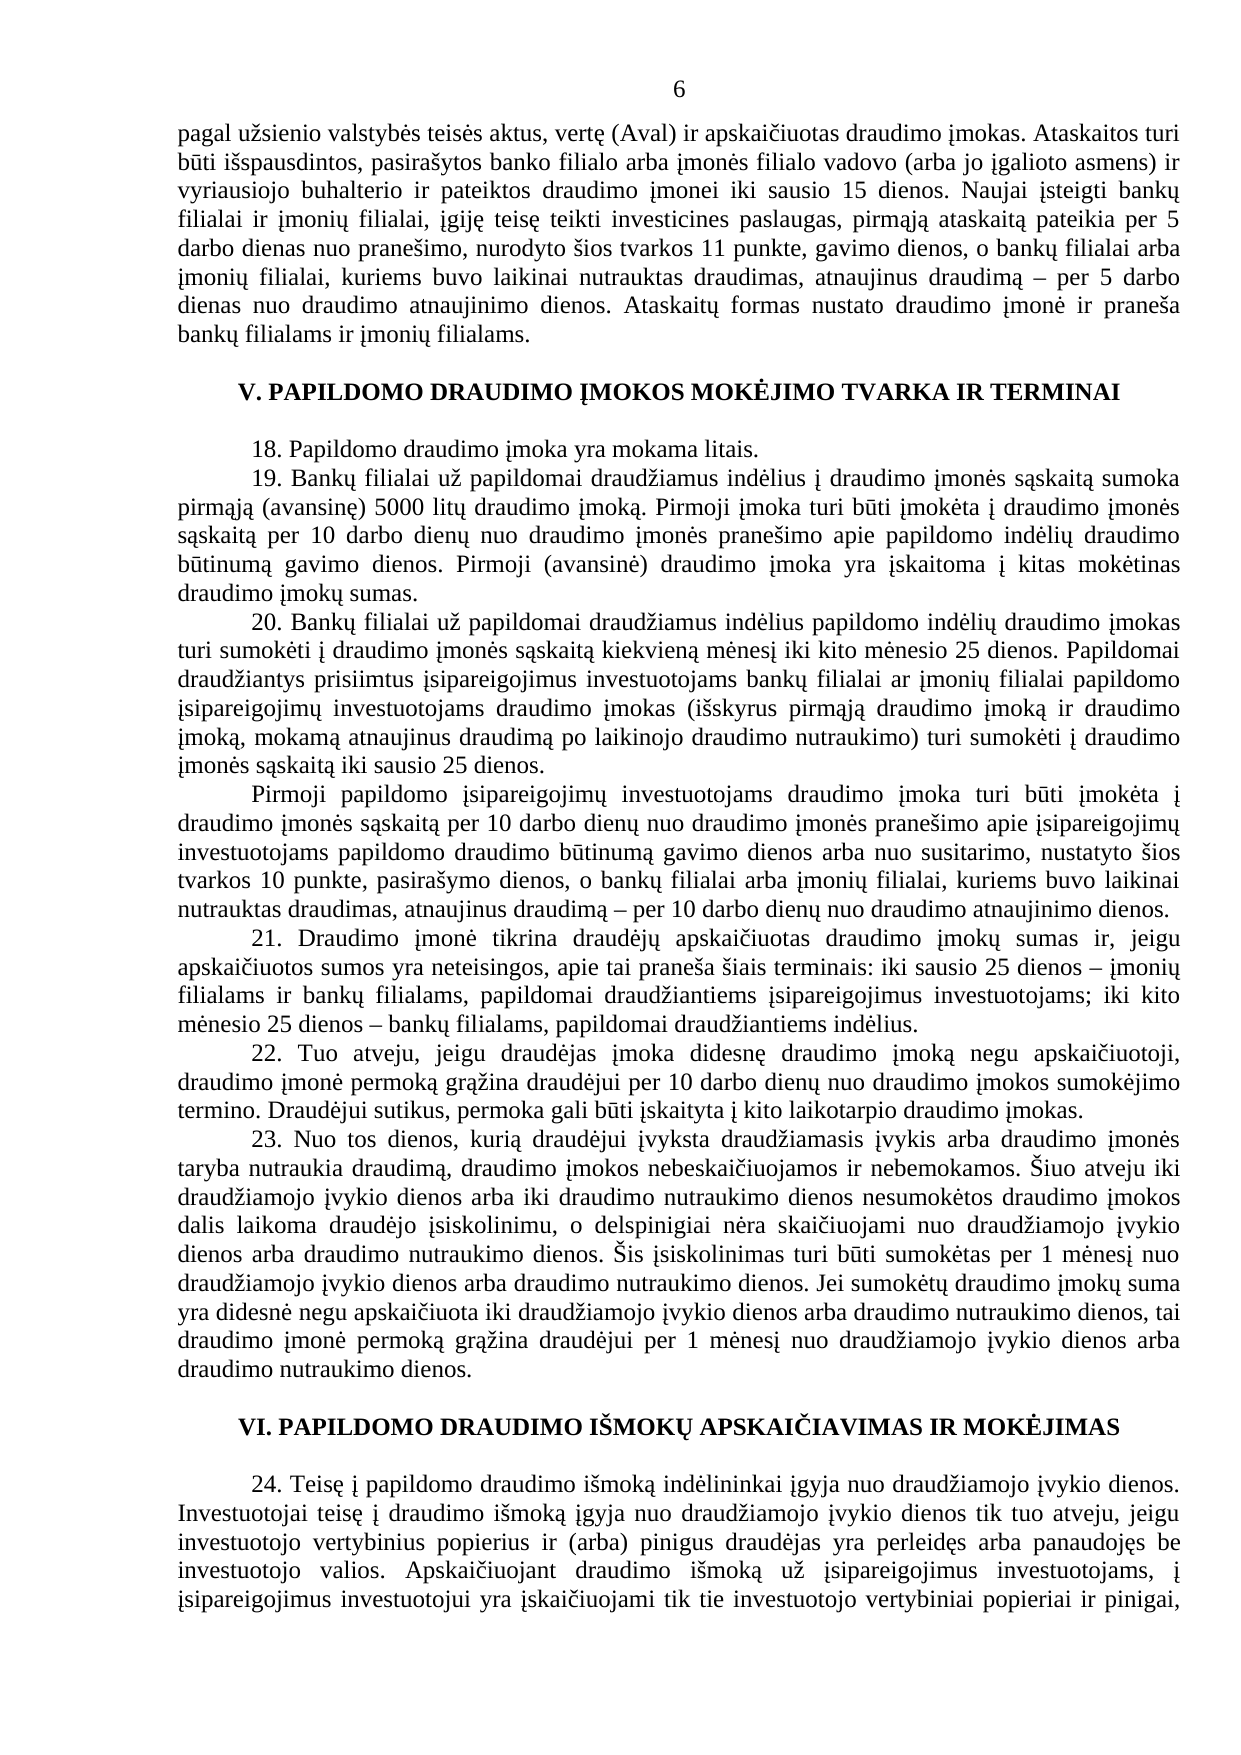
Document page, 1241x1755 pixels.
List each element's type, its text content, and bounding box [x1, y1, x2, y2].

text 19. Bankų filialai už papildomai draudžiamus indėlius į draudimo įmonės sąskaitą sumoka pirmąją (avansinę) 5000 litų draudimo įmoką. Pirmoji įmoka turi būti įmokėta į draudimo įmonės sąskaitą per 10 darbo dienų nuo draudimo įmonės pranešimo apie papildomo indėlių draudimo būtinumą gavimo dienos. Pirmoji (avansinė) draudimo įmoka yra įskaitoma į kitas mokėtinas draudimo įmokų sumas. [177, 463, 1181, 607]
text VI. PAPILDOMO DRAUDIMO IŠMOKŲ APSKAIČIAVIMAS IR MOKĖJIMAS [177, 1412, 1181, 1441]
text Pirmoji papildomo įsipareigojimų investuotojams draudimo įmoka turi būti įmokėta į draudimo įmonės sąskaitą per 10 darbo dienų nuo draudimo įmonės pranešimo apie įsipareigojimų investuotojams papildomo draudimo būtinumą gavimo dienos arba nuo susitarimo, nustatyto šios tvarkos 10 punkte, pasirašymo dienos, o bankų filialai arba įmonių filialai, kuriems buvo laikinai nutrauktas draudimas, atnaujinus draudimą – per 10 darbo dienų nuo draudimo atnaujinimo dienos. [177, 779, 1181, 923]
text V. PAPILDOMO DRAUDIMO ĮMOKOS MOKĖJIMO TVARKA IR TERMINAI [177, 377, 1181, 406]
text 21. Draudimo įmonė tikrina draudėjų apskaičiuotas draudimo įmokų sumas ir, jeigu apskaičiuotos sumos yra neteisingos, apie tai praneša šiais terminais: iki sausio 25 dienos – įmonių filialams ir bankų filialams, papildomai draudžiantiems įsipareigojimus investuotojams; iki kito mėnesio 25 dienos – bankų filialams, papildomai draudžiantiems indėlius. [177, 923, 1181, 1038]
text 20. Bankų filialai už papildomai draudžiamus indėlius papildomo indėlių draudimo įmokas turi sumokėti į draudimo įmonės sąskaitą kiekvieną mėnesį iki kito mėnesio 25 dienos. Papildomai draudžiantys prisiimtus įsipareigojimus investuotojams bankų filialai ar įmonių filialai papildomo įsipareigojimų investuotojams draudimo įmokas (išskyrus pirmąją draudimo įmoką ir draudimo įmoką, mokamą atnaujinus draudimą po laikinojo draudimo nutraukimo) turi sumokėti į draudimo įmonės sąskaitą iki sausio 25 dienos. [177, 607, 1181, 779]
text 18. Papildomo draudimo įmoka yra mokama litais. [177, 434, 1181, 463]
text pagal užsienio valstybės teisės aktus, vertę (Aval) ir apskaičiuotas draudimo įmokas. Ataskaitos turi būti išspausdintos, pasirašytos banko filialo arba įmonės filialo vadovo (arba jo įgalioto asmens) ir vyriausiojo buhalterio ir pateiktos draudimo įmonei iki sausio 15 dienos. Naujai įsteigti bankų filialai ir įmonių filialai, įgiję teisę teikti investicines paslaugas, pirmąją ataskaitą pateikia per 5 darbo dienas nuo pranešimo, nurodyto šios tvarkos 11 punkte, gavimo dienos, o bankų filialai arba įmonių filialai, kuriems buvo laikinai nutrauktas draudimas, atnaujinus draudimą – per 5 darbo dienas nuo draudimo atnaujinimo dienos. Ataskaitų formas nustato draudimo įmonė ir praneša bankų filialams ir įmonių filialams. [177, 118, 1181, 348]
text 22. Tuo atveju, jeigu draudėjas įmoka didesnę draudimo įmoką negu apskaičiuotoji, draudimo įmonė permoką grąžina draudėjui per 10 darbo dienų nuo draudimo įmokos sumokėjimo termino. Draudėjui sutikus, permoka gali būti įskaityta į kito laikotarpio draudimo įmokas. [177, 1038, 1181, 1124]
text 23. Nuo tos dienos, kurią draudėjui įvyksta draudžiamasis įvykis arba draudimo įmonės taryba nutraukia draudimą, draudimo įmokos nebeskaičiuojamos ir nebemokamos. Šiuo atveju iki draudžiamojo įvykio dienos arba iki draudimo nutraukimo dienos nesumokėtos draudimo įmokos dalis laikoma draudėjo įsiskolinimu, o delspinigiai nėra skaičiuojami nuo draudžiamojo įvykio dienos arba draudimo nutraukimo dienos. Šis įsiskolinimas turi būti sumokėtas per 1 mėnesį nuo draudžiamojo įvykio dienos arba draudimo nutraukimo dienos. Jei sumokėtų draudimo įmokų suma yra didesnė negu apskaičiuota iki draudžiamojo įvykio dienos arba draudimo nutraukimo dienos, tai draudimo įmonė permoką grąžina draudėjui per 1 mėnesį nuo draudžiamojo įvykio dienos arba draudimo nutraukimo dienos. [177, 1124, 1181, 1383]
text 24. Teisę į papildomo draudimo išmoką indėlininkai įgyja nuo draudžiamojo įvykio dienos. Investuotojai teisę į draudimo išmoką įgyja nuo draudžiamojo įvykio dienos tik tuo atveju, jeigu investuotojo vertybinius popierius ir (arba) pinigus draudėjas yra perleidęs arba panaudojęs be investuotojo valios. Apskaičiuojant draudimo išmoką už įsipareigojimus investuotojams, į įsipareigojimus investuotojui yra įskaičiuojami tik tie investuotojo vertybiniai popieriai ir pinigai, [177, 1469, 1181, 1613]
